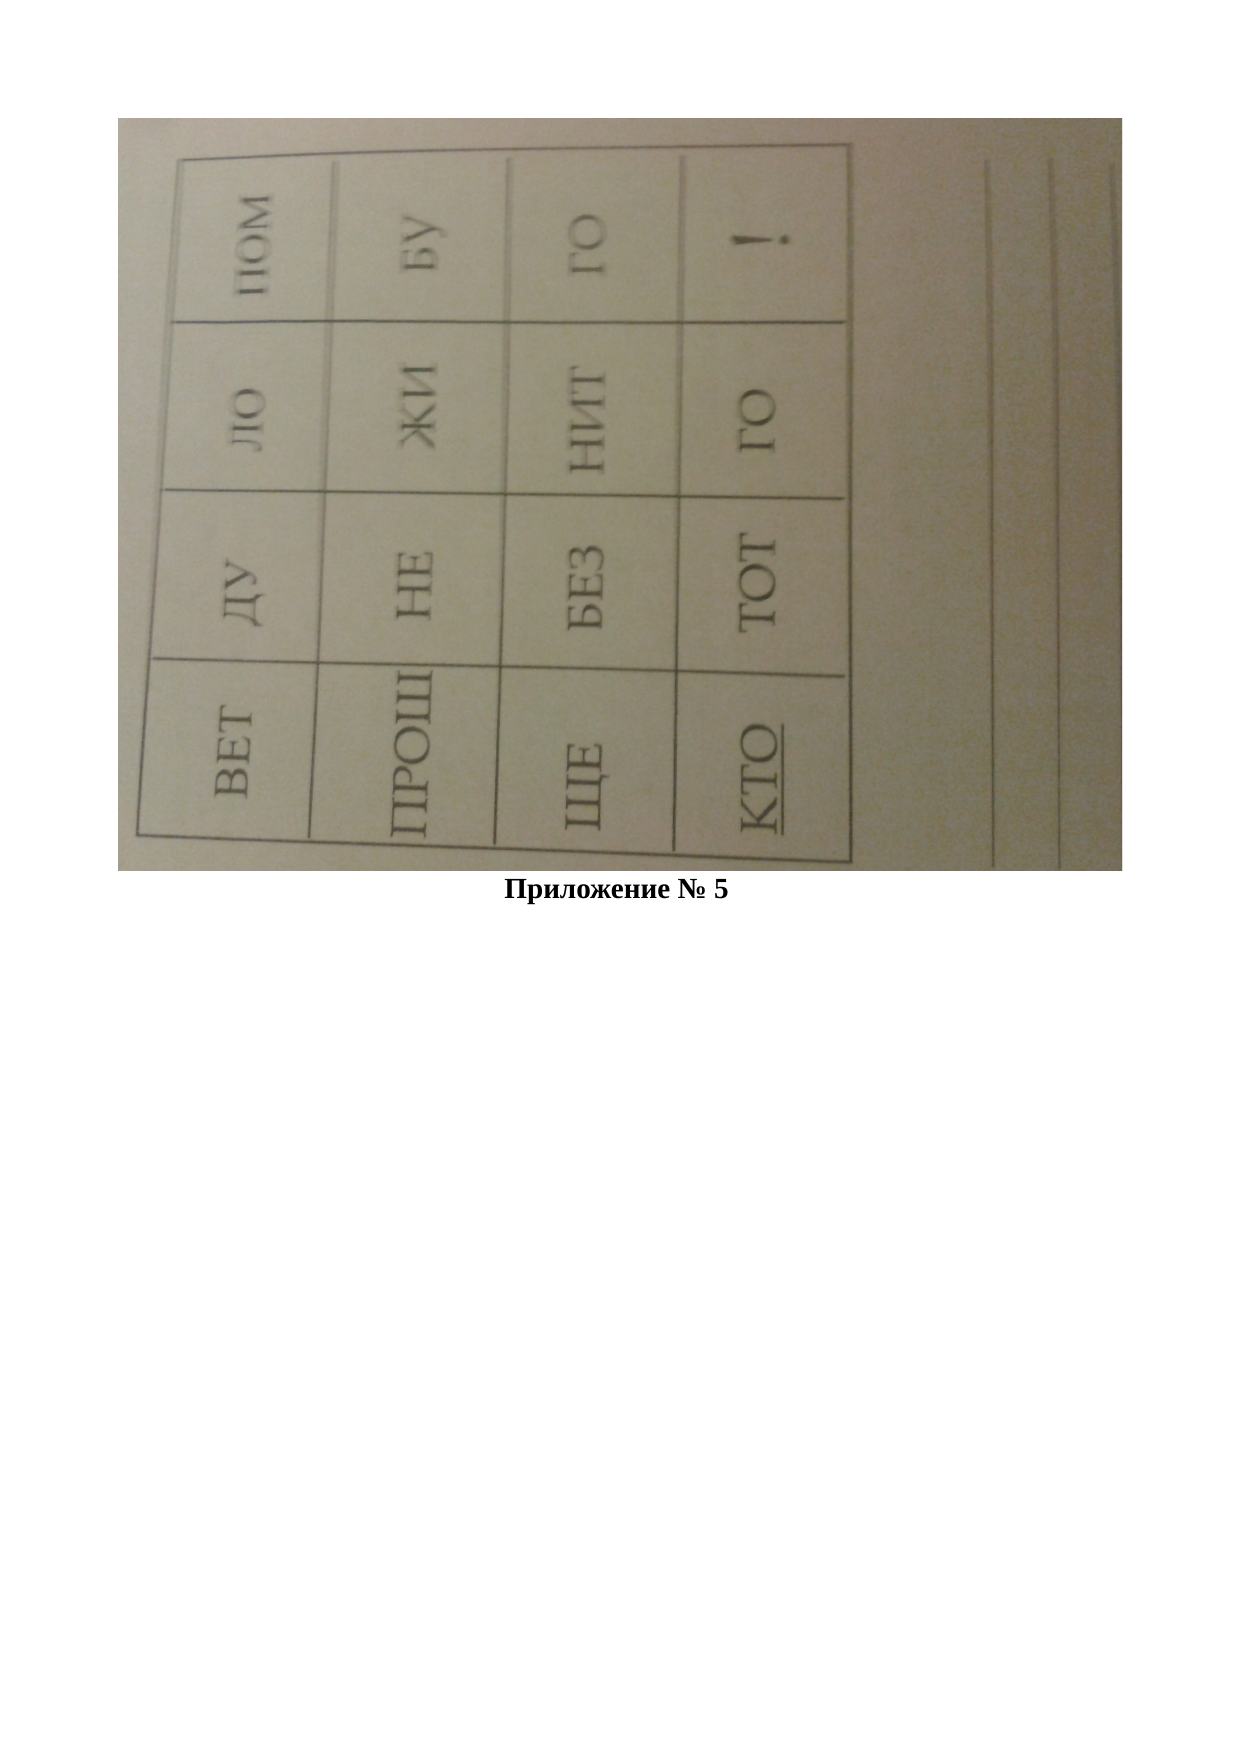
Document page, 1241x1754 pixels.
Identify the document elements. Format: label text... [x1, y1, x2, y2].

picture [118, 118, 1123, 871]
text Приложение № 5 [118, 871, 1122, 904]
